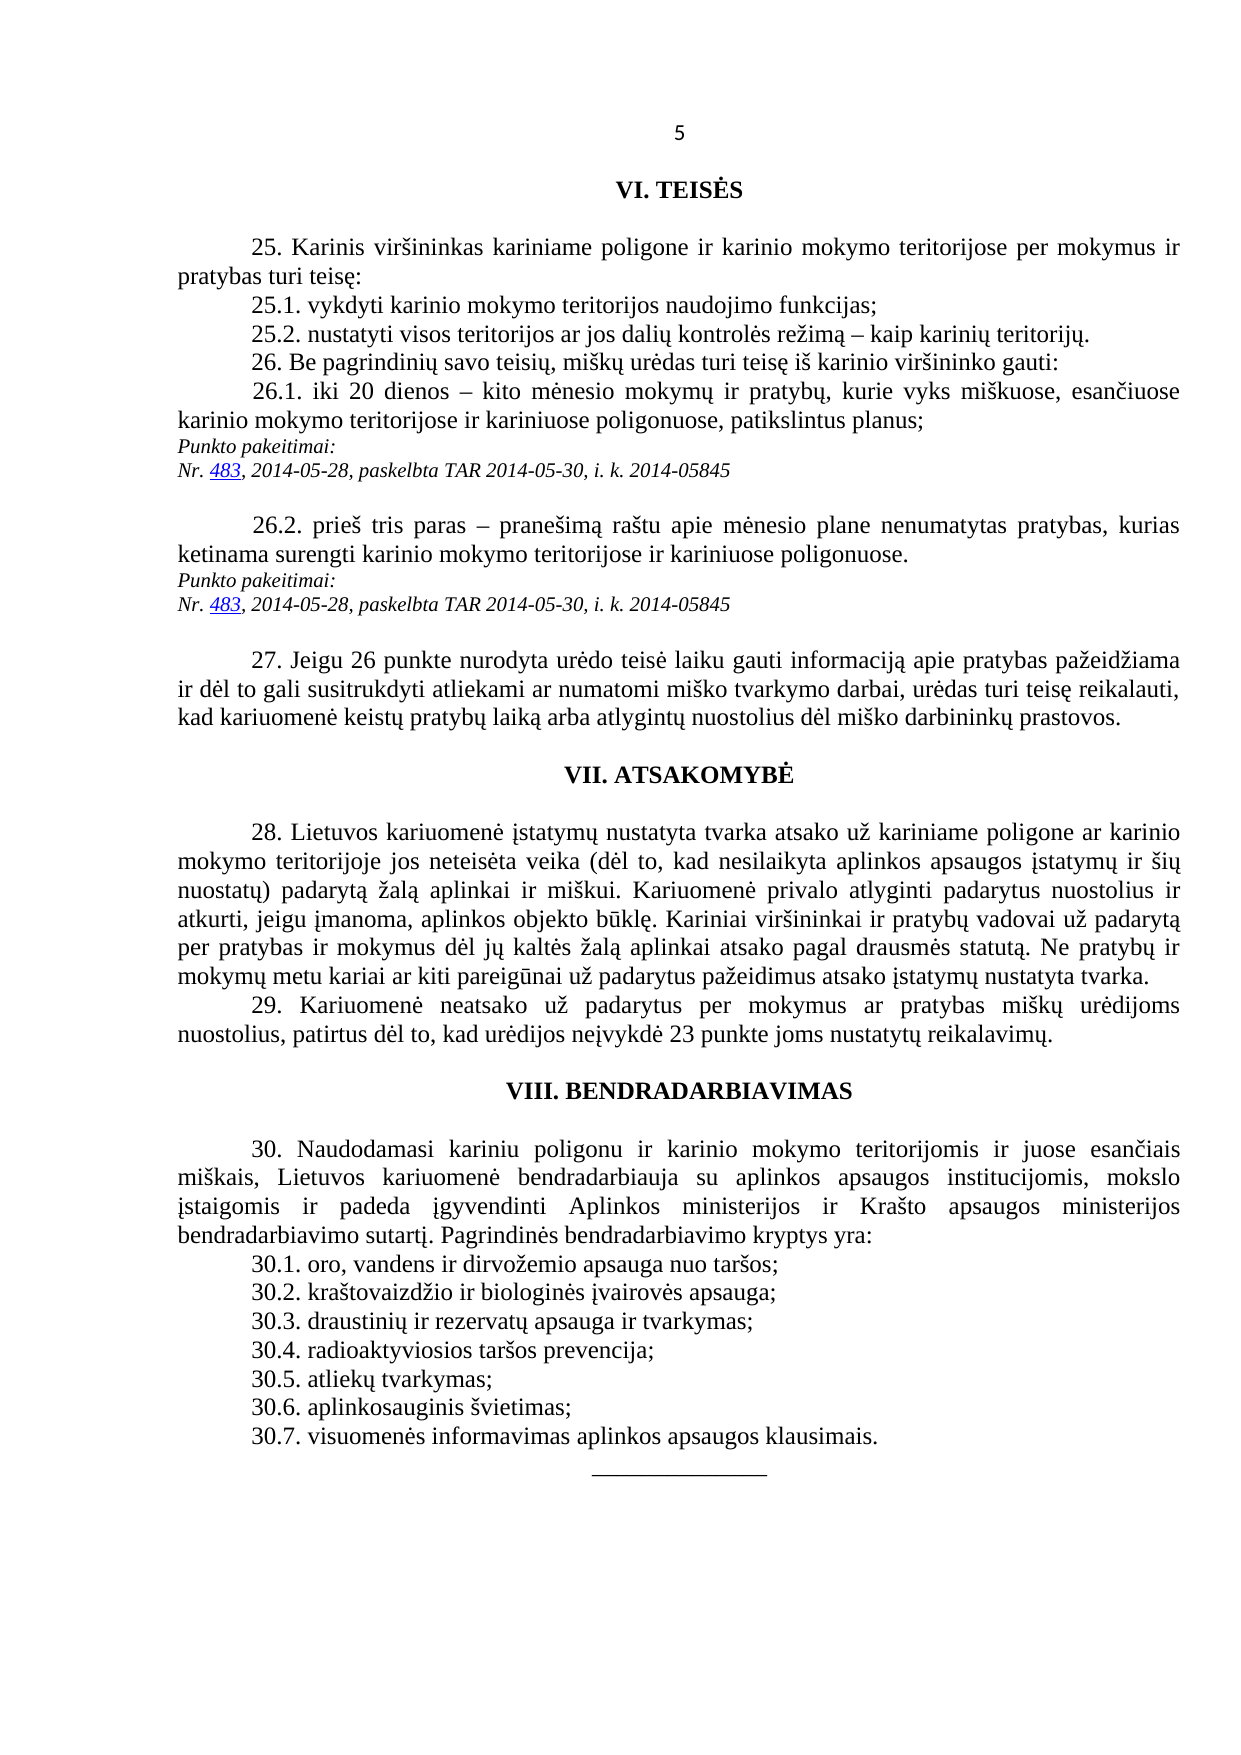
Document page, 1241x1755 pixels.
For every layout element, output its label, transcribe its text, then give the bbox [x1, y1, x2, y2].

text ______________ [177, 1450, 1181, 1479]
text 26.1. iki 20 dienos – kito mėnesio mokymų ir pratybų, kurie vyks miškuose, esančiuose karinio mokymo teritorijose ir kariniuose poligonuose, patikslintus planus; [177, 376, 1181, 434]
subtitle VIII. BENDRADARBIAVIMAS [177, 1076, 1181, 1105]
text 25. Karinis viršininkas kariniame poligone ir karinio mokymo teritorijose per mokymus ir pratybas turi teisę: [177, 232, 1181, 290]
text 28. Lietuvos kariuomenė įstatymų nustatyta tvarka atsako už kariniame poligone ar karinio mokymo teritorijoje jos neteisėta veika (dėl to, kad nesilaikyta aplinkos apsaugos įstatymų ir šių nuostatų) padarytą žalą aplinkai ir miškui. Kariuomenė privalo atlyginti padarytus nuostolius ir atkurti, jeigu įmanoma, aplinkos objekto būklę. Kariniai viršininkai ir pratybų vadovai už padarytą per pratybas ir mokymus dėl jų kaltės žalą aplinkai atsako pagal drausmės statutą. Ne pratybų ir mokymų metu kariai ar kiti pareigūnai už padarytus pažeidimus atsako įstatymų nustatyta tvarka. [177, 817, 1181, 990]
text Punkto pakeitimai: [177, 434, 1181, 458]
text Punkto pakeitimai: [177, 568, 1181, 592]
text 25.2. nustatyti visos teritorijos ar jos dalių kontrolės režimą – kaip karinių teritorijų. [177, 319, 1181, 347]
text 30.3. draustinių ir rezervatų apsauga ir tvarkymas; [177, 1306, 1181, 1335]
text 30.1. oro, vandens ir dirvožemio apsauga nuo taršos; [177, 1249, 1181, 1277]
text 30.7. visuomenės informavimas aplinkos apsaugos klausimais. [177, 1421, 1181, 1450]
text 26.2. prieš tris paras – pranešimą raštu apie mėnesio plane nenumatytas pratybas, kurias ketinama surengti karinio mokymo teritorijose ir kariniuose poligonuose. [177, 511, 1181, 568]
text 29. Kariuomenė neatsako už padarytus per mokymus ar pratybas miškų urėdijoms nuostolius, patirtus dėl to, kad urėdijos neįvykdė 23 punkte joms nustatytų reikalavimų. [177, 990, 1181, 1047]
text 26. Be pagrindinių savo teisių, miškų urėdas turi teisę iš karinio viršininko gauti: [177, 347, 1181, 376]
text 27. Jeigu 26 punkte nurodyta urėdo teisė laiku gauti informaciją apie pratybas pažeidžiama ir dėl to gali susitrukdyti atliekami ar numatomi miško tvarkymo darbai, urėdas turi teisę reikalauti, kad kariuomenė keistų pratybų laiką arba atlygintų nuostolius dėl miško darbininkų prastovos. [177, 645, 1181, 731]
text Nr. 483, 2014-05-28, paskelbta TAR 2014-05-30, i. k. 2014-05845 [177, 592, 1181, 616]
text 25.1. vykdyti karinio mokymo teritorijos naudojimo funkcijas; [177, 290, 1181, 319]
text 30.4. radioaktyviosios taršos prevencija; [177, 1335, 1181, 1364]
text 30. Naudodamasi kariniu poligonu ir karinio mokymo teritorijomis ir juose esančiais miškais, Lietuvos kariuomenė bendradarbiauja su aplinkos apsaugos institucijomis, mokslo įstaigomis ir padeda įgyvendinti Aplinkos ministerijos ir Krašto apsaugos ministerijos bendradarbiavimo sutartį. Pagrindinės bendradarbiavimo kryptys yra: [177, 1134, 1181, 1249]
subtitle VI. TEISĖS [177, 175, 1181, 204]
text Nr. 483, 2014-05-28, paskelbta TAR 2014-05-30, i. k. 2014-05845 [177, 458, 1181, 482]
text 30.5. atliekų tvarkymas; [177, 1364, 1181, 1392]
subtitle VII. ATSAKOMYBĖ [177, 760, 1181, 789]
text 30.6. aplinkosauginis švietimas; [177, 1392, 1181, 1421]
text 30.2. kraštovaizdžio ir biologinės įvairovės apsauga; [177, 1277, 1181, 1306]
